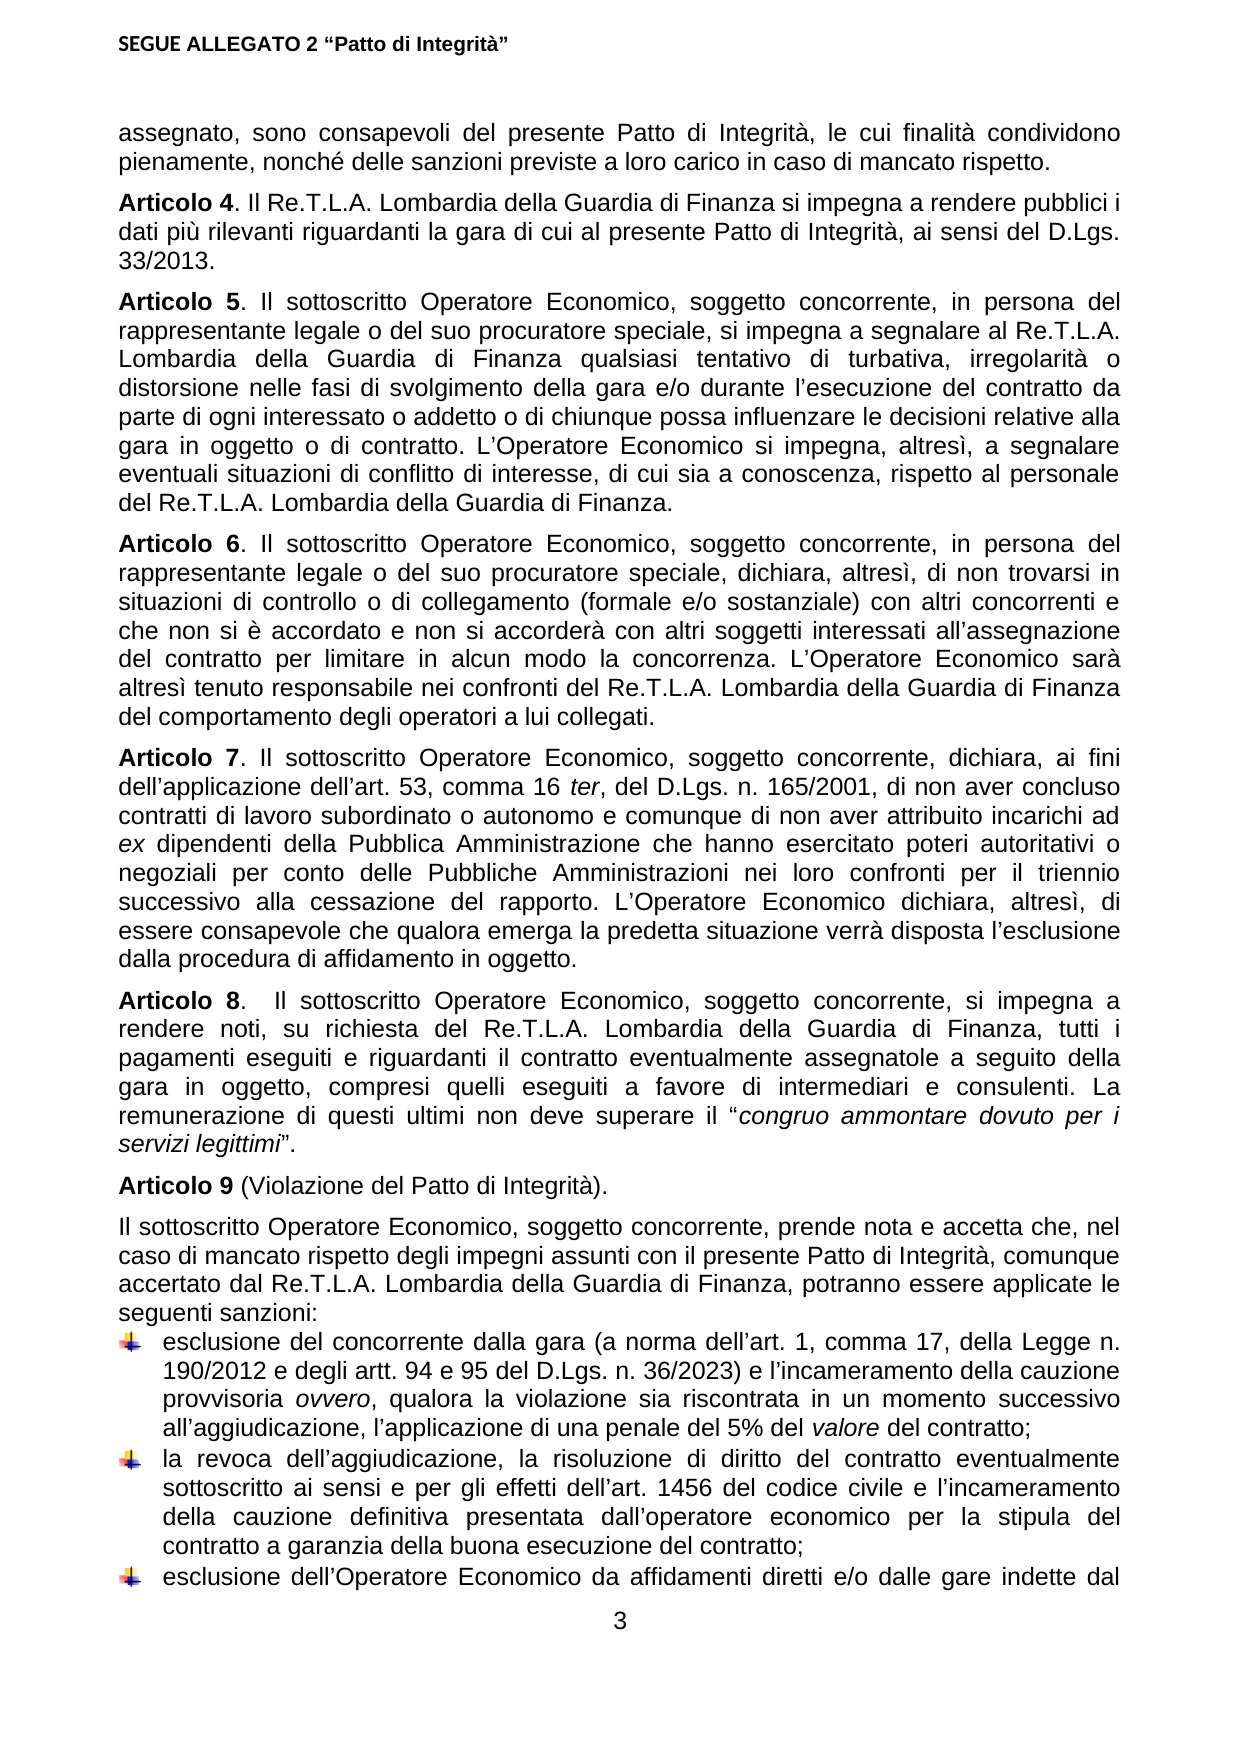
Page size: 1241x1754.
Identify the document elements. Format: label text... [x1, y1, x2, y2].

list esclusione dell’Operatore Economico da affidamenti diretti e/o dalle gare indette dal [118, 1562, 1122, 1591]
text Articolo 9 (Violazione del Patto di Integrità). [118, 1171, 1122, 1199]
text Articolo 8. Il sottoscritto Operatore Economico, soggetto concorrente, si impegna a rendere noti, su richiesta del Re.T.L.A. Lombardia della Guardia di Finanza, tutti i pagamenti eseguiti e riguardanti il contratto eventualmente assegnatole a seguito della gara in oggetto, compresi quelli eseguiti a favore di intermediari e consulenti. La remunerazione di questi ultimi non deve superare il “congruo ammontare dovuto per i servizi legittimi”. [118, 986, 1122, 1158]
list la revoca dell’aggiudicazione, la risoluzione di diritto del contratto eventualmente sottoscritto ai sensi e per gli effetti dell’art. 1456 del codice civile e l’incameramento della cauzione definitiva presentata dall’operatore economico per la stipula del contratto a garanzia della buona esecuzione del contratto; [118, 1444, 1122, 1559]
list esclusione del concorrente dalla gara (a norma dell’art. 1, comma 17, della Legge n. 190/2012 e degli artt. 94 e 95 del D.Lgs. n. 36/2023) e l’incameramento della cauzione provvisoria ovvero, qualora la violazione sia riscontrata in un momento successivo all’aggiudicazione, l’applicazione di una penale del 5% del valore del contratto; [118, 1327, 1122, 1442]
text Articolo 6. Il sottoscritto Operatore Economico, soggetto concorrente, in persona del rappresentante legale o del suo procuratore speciale, dichiara, altresì, di non trovarsi in situazioni di controllo o di collegamento (formale e/o sostanziale) con altri concorrenti e che non si è accordato e non si accorderà con altri soggetti interessati all’assegnazione del contratto per limitare in alcun modo la concorrenza. L’Operatore Economico sarà altresì tenuto responsabile nei confronti del Re.T.L.A. Lombardia della Guardia di Finanza del comportamento degli operatori a lui collegati. [118, 529, 1122, 731]
text Il sottoscritto Operatore Economico, soggetto concorrente, prende nota e accetta che, nel caso di mancato rispetto degli impegni assunti con il presente Patto di Integrità, comunque accertato dal Re.T.L.A. Lombardia della Guardia di Finanza, potranno essere applicate le seguenti sanzioni: [118, 1212, 1122, 1327]
text Articolo 5. Il sottoscritto Operatore Economico, soggetto concorrente, in persona del rappresentante legale o del suo procuratore speciale, si impegna a segnalare al Re.T.L.A. Lombardia della Guardia di Finanza qualsiasi tentativo di turbativa, irregolarità o distorsione nelle fasi di svolgimento della gara e/o durante l’esecuzione del contratto da parte di ogni interessato o addetto o di chiunque possa influenzare le decisioni relative alla gara in oggetto o di contratto. L’Operatore Economico si impegna, altresì, a segnalare eventuali situazioni di conflitto di interesse, di cui sia a conoscenza, rispetto al personale del Re.T.L.A. Lombardia della Guardia di Finanza. [118, 287, 1122, 517]
text Articolo 7. Il sottoscritto Operatore Economico, soggetto concorrente, dichiara, ai fini dell’applicazione dell’art. 53, comma 16 ter, del D.Lgs. n. 165/2001, di non aver concluso contratti di lavoro subordinato o autonomo e comunque di non aver attribuito incarichi ad ex dipendenti della Pubblica Amministrazione che hanno esercitato poteri autoritativi o negoziali per conto delle Pubbliche Amministrazioni nei loro confronti per il triennio successivo alla cessazione del rapporto. L’Operatore Economico dichiara, altresì, di essere consapevole che qualora emerga la predetta situazione verrà disposta l’esclusione dalla procedura di affidamento in oggetto. [118, 743, 1122, 973]
text Articolo 4. Il Re.T.L.A. Lombardia della Guardia di Finanza si impegna a rendere pubblici i dati più rilevanti riguardanti la gara di cui al presente Patto di Integrità, ai sensi del D.Lgs. 33/2013. [118, 188, 1122, 274]
text assegnato, sono consapevoli del presente Patto di Integrità, le cui finalità condividono pienamente, nonché delle sanzioni previste a loro carico in caso di mancato rispetto. [118, 118, 1122, 176]
